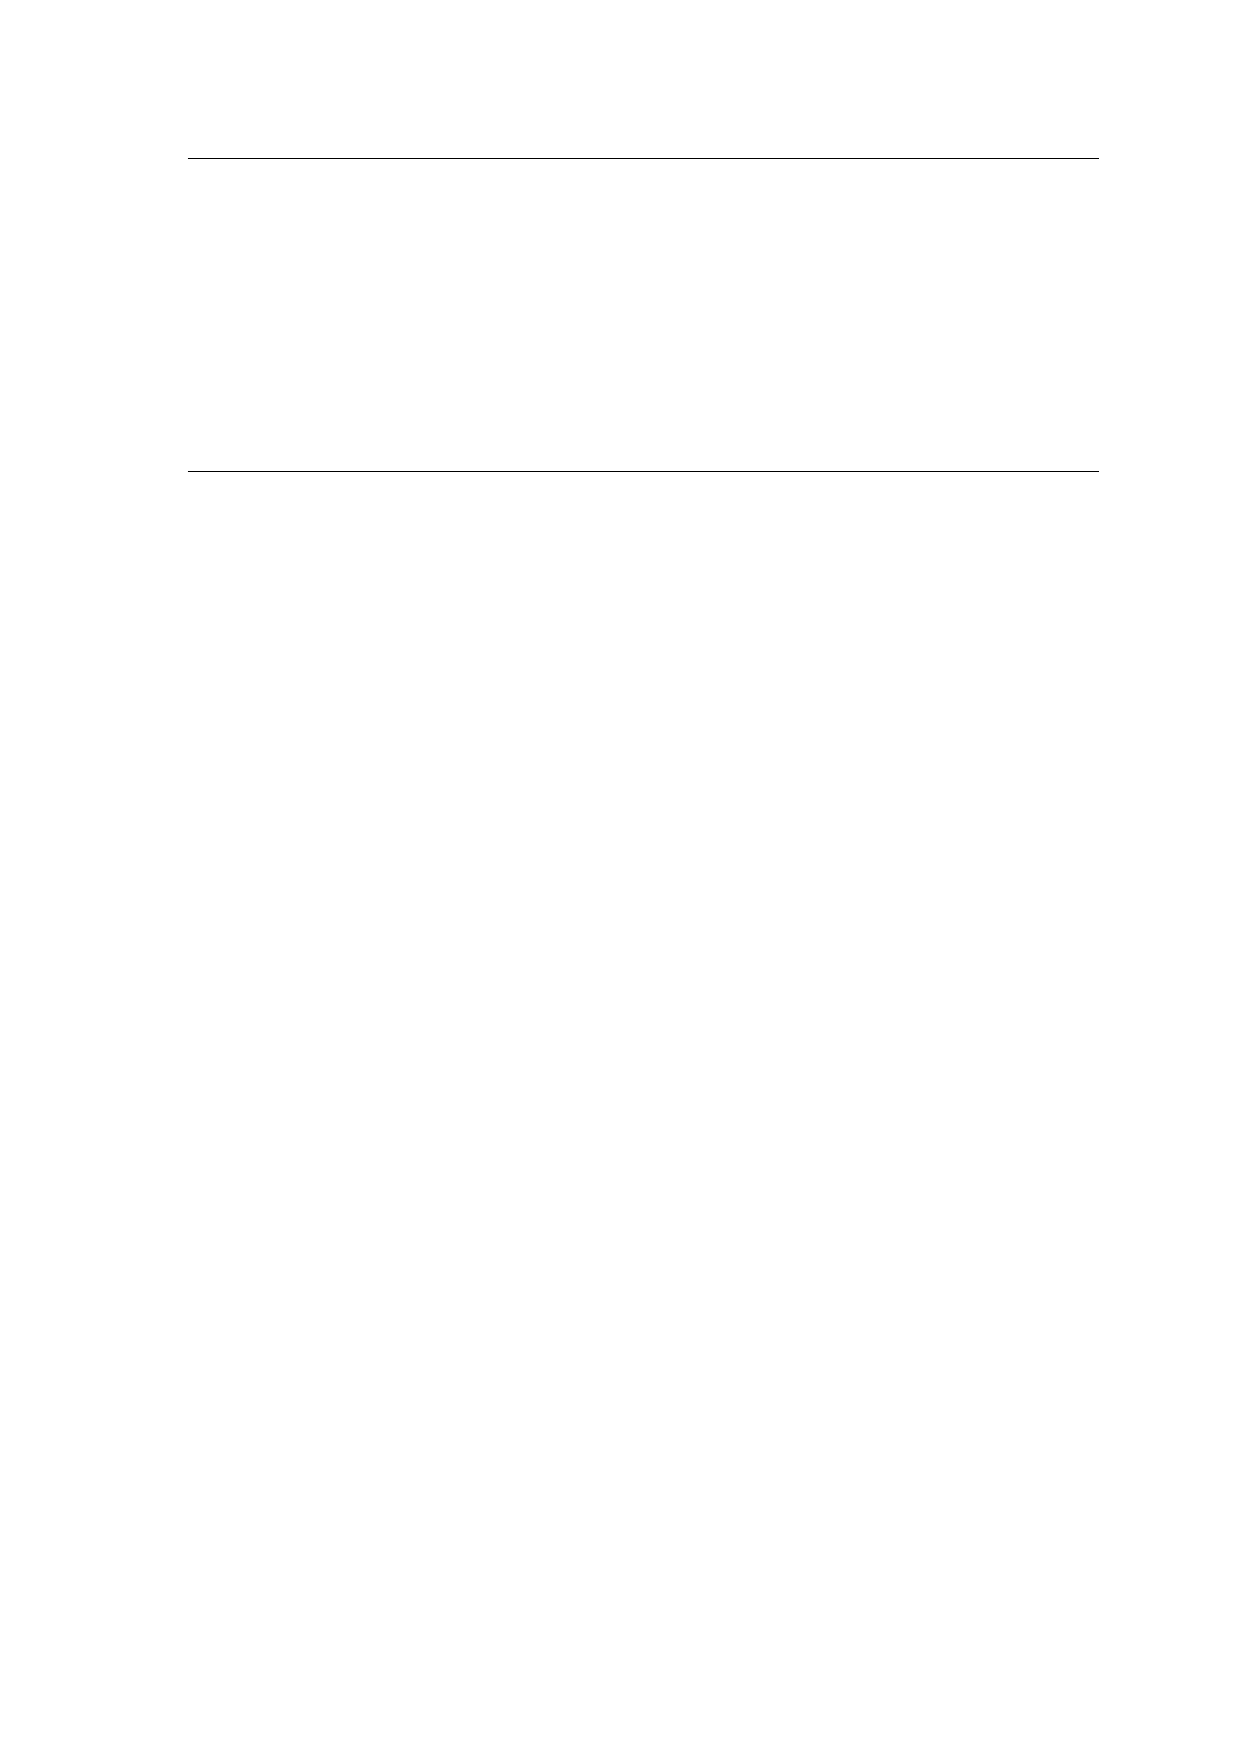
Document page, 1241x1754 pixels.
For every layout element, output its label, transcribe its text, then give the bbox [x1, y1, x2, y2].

table_cell 五、參考書目： 陳景容編，1985，油畫技法123，台北，雄獅美術。 姚爾暢著，2000，油畫材料與技法，大陸，安徽美術出版。 楊紅太譯 (2006)。歐洲繪畫大師技法和材料。北京：清華大學出版社 油畫基礎篇 (1986)。台北：唐代文化出版社 Pedrola, Antoni (1998)。MATERIALES, PROCEDIMIENTOS Y TECNICAS PICTORICAS。西班牙:巴塞隆納。 Uta Grosenick & Burkhard Riemschneider (2002)。ART NOW。TASCHEN。 Michael Rush (2002). Nuevas Expresiones Artísticas a Finales del Siglos XX.西班牙、巴塞隆納：Destino. [188, 159, 1099, 471]
